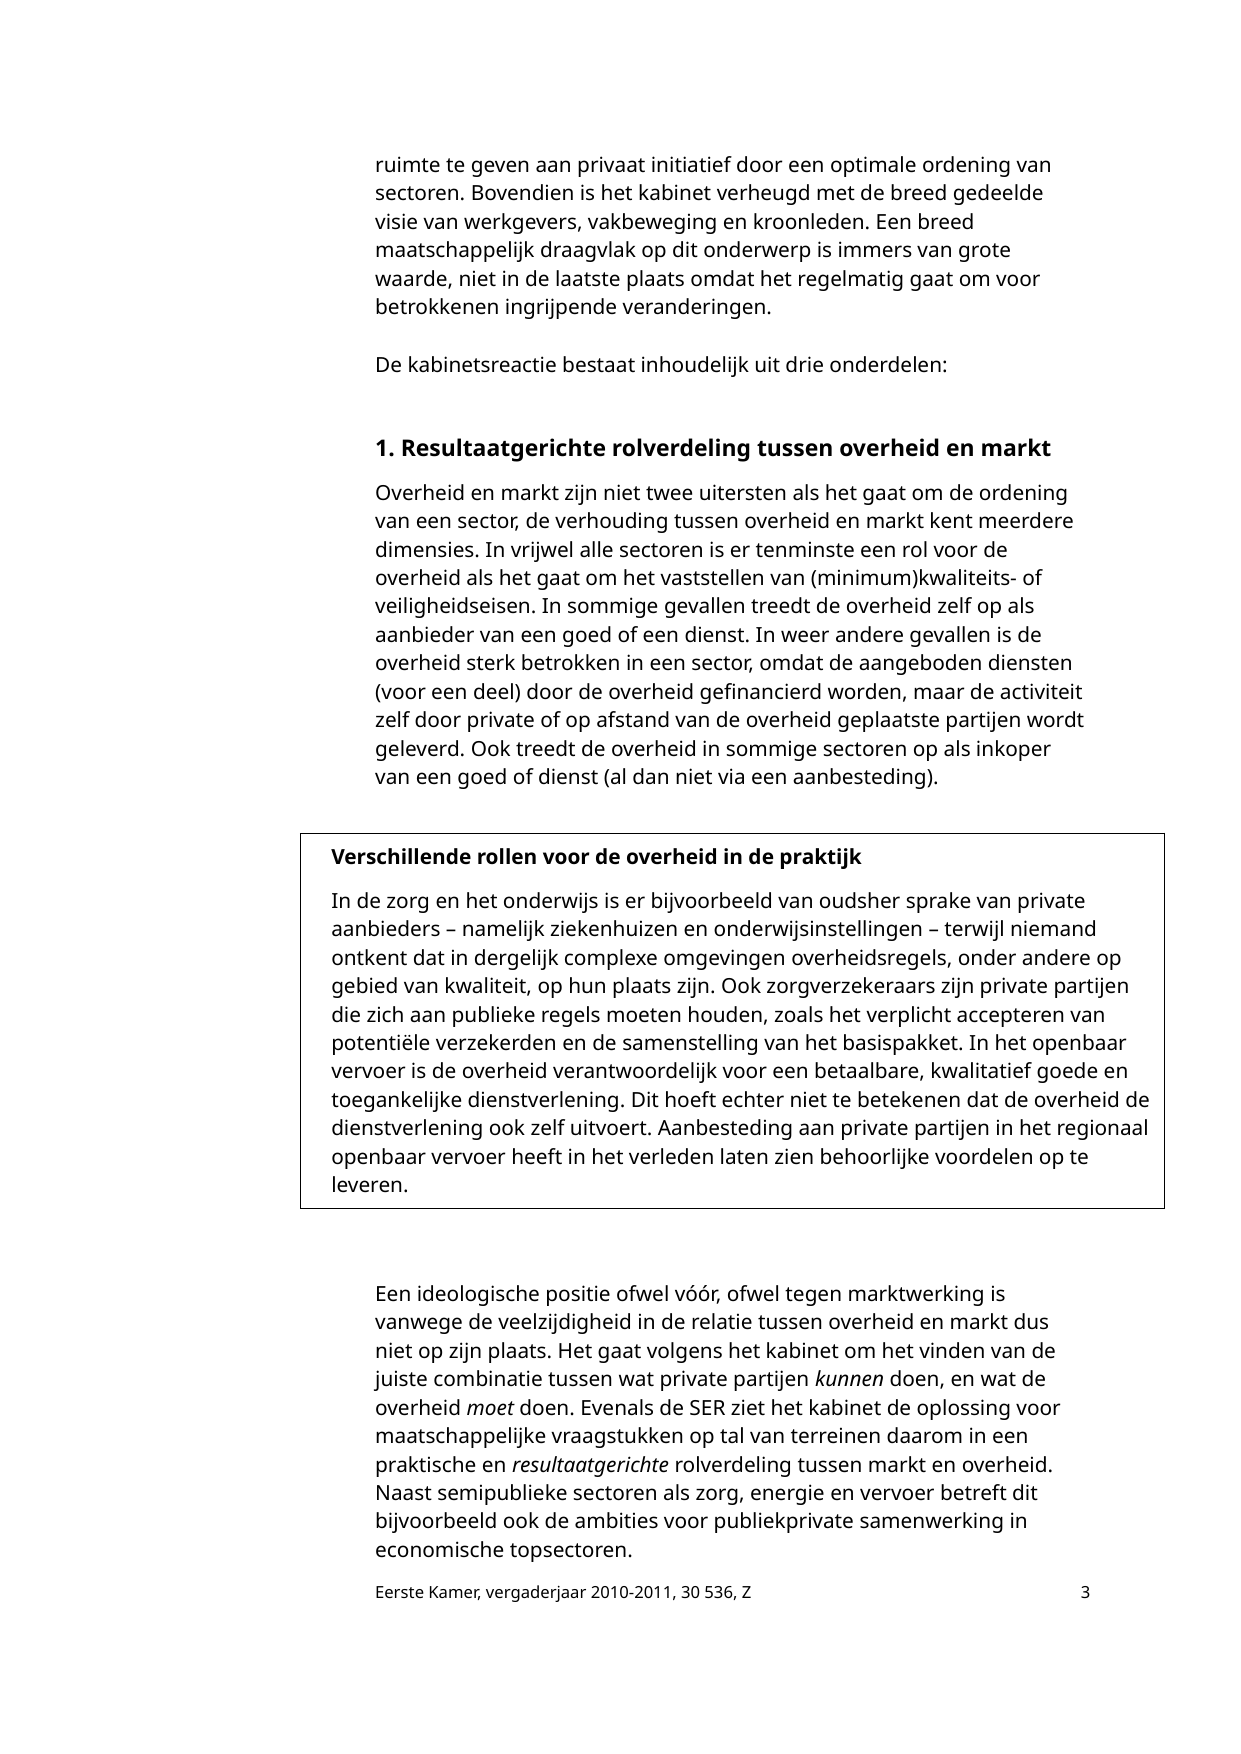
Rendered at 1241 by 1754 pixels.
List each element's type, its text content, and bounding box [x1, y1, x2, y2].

text Verschillende rollen voor de overheid in de praktijk [331, 842, 1155, 871]
text Overheid en markt zijn niet twee uitersten als het gaat om de ordening van een sector, de verhouding tussen overheid en markt kent meerdere dimensies. In vrijwel alle sectoren is er tenminste een rol voor de overheid als het gaat om het vaststellen van (minimum)kwaliteits- of veiligheidseisen. In sommige gevallen treedt de overheid zelf op als aanbieder van een goed of een dienst. In weer andere gevallen is de overheid sterk betrokken in een sector, omdat de aangeboden diensten (voor een deel) door de overheid gefinancierd worden, maar de activiteit zelf door private of op afstand van de overheid geplaatste partijen wordt geleverd. Ook treedt de overheid in sommige sectoren op als inkoper van een goed of dienst (al dan niet via een aanbesteding). [375, 478, 1090, 791]
text Een ideologische positie ofwel vóór, ofwel tegen marktwerking is vanwege de veelzijdigheid in de relatie tussen overheid en markt dus niet op zijn plaats. Het gaat volgens het kabinet om het vinden van de juiste combinatie tussen wat private partijen kunnen doen, en wat de overheid moet doen. Evenals de SER ziet het kabinet de oplossing voor maatschappelijke vraagstukken op tal van terreinen daarom in een praktische en resultaatgerichte rolverdeling tussen markt en overheid. Naast semipublieke sectoren als zorg, energie en vervoer betreft dit bijvoorbeeld ook de ambities voor publiekprivate samenwerking in economische topsectoren. [375, 1279, 1090, 1563]
text De kabinetsreactie bestaat inhoudelijk uit drie onderdelen: [375, 351, 1090, 379]
subtitle 1. Resultaatgerichte rolverdeling tussen overheid en markt [375, 432, 1090, 463]
text In de zorg en het onderwijs is er bijvoorbeeld van oudsher sprake van private aanbieders – namelijk ziekenhuizen en onderwijsinstellingen – terwijl niemand ontkent dat in dergelijk complexe omgevingen overheidsregels, onder andere op gebied van kwaliteit, op hun plaats zijn. Ook zorgverzekeraars zijn private partijen die zich aan publieke regels moeten houden, zoals het verplicht accepteren van potentiële verzekerden en de samenstelling van het basispakket. In het openbaar vervoer is de overheid verantwoordelijk voor een betaalbare, kwalitatief goede en toegankelijke dienstverlening. Dit hoeft echter niet te betekenen dat de overheid de dienstverlening ook zelf uitvoert. Aanbesteding aan private partijen in het regionaal openbaar vervoer heeft in het verleden laten zien behoorlijke voordelen op te leveren. [331, 886, 1155, 1199]
text ruimte te geven aan privaat initiatief door een optimale ordening van sectoren. Bovendien is het kabinet verheugd met de breed gedeelde visie van werkgevers, vakbeweging en kroonleden. Een breed maatschappelijk draagvlak op dit onderwerp is immers van grote waarde, niet in de laatste plaats omdat het regelmatig gaat om voor betrokkenen ingrijpende veranderingen. [375, 150, 1090, 321]
